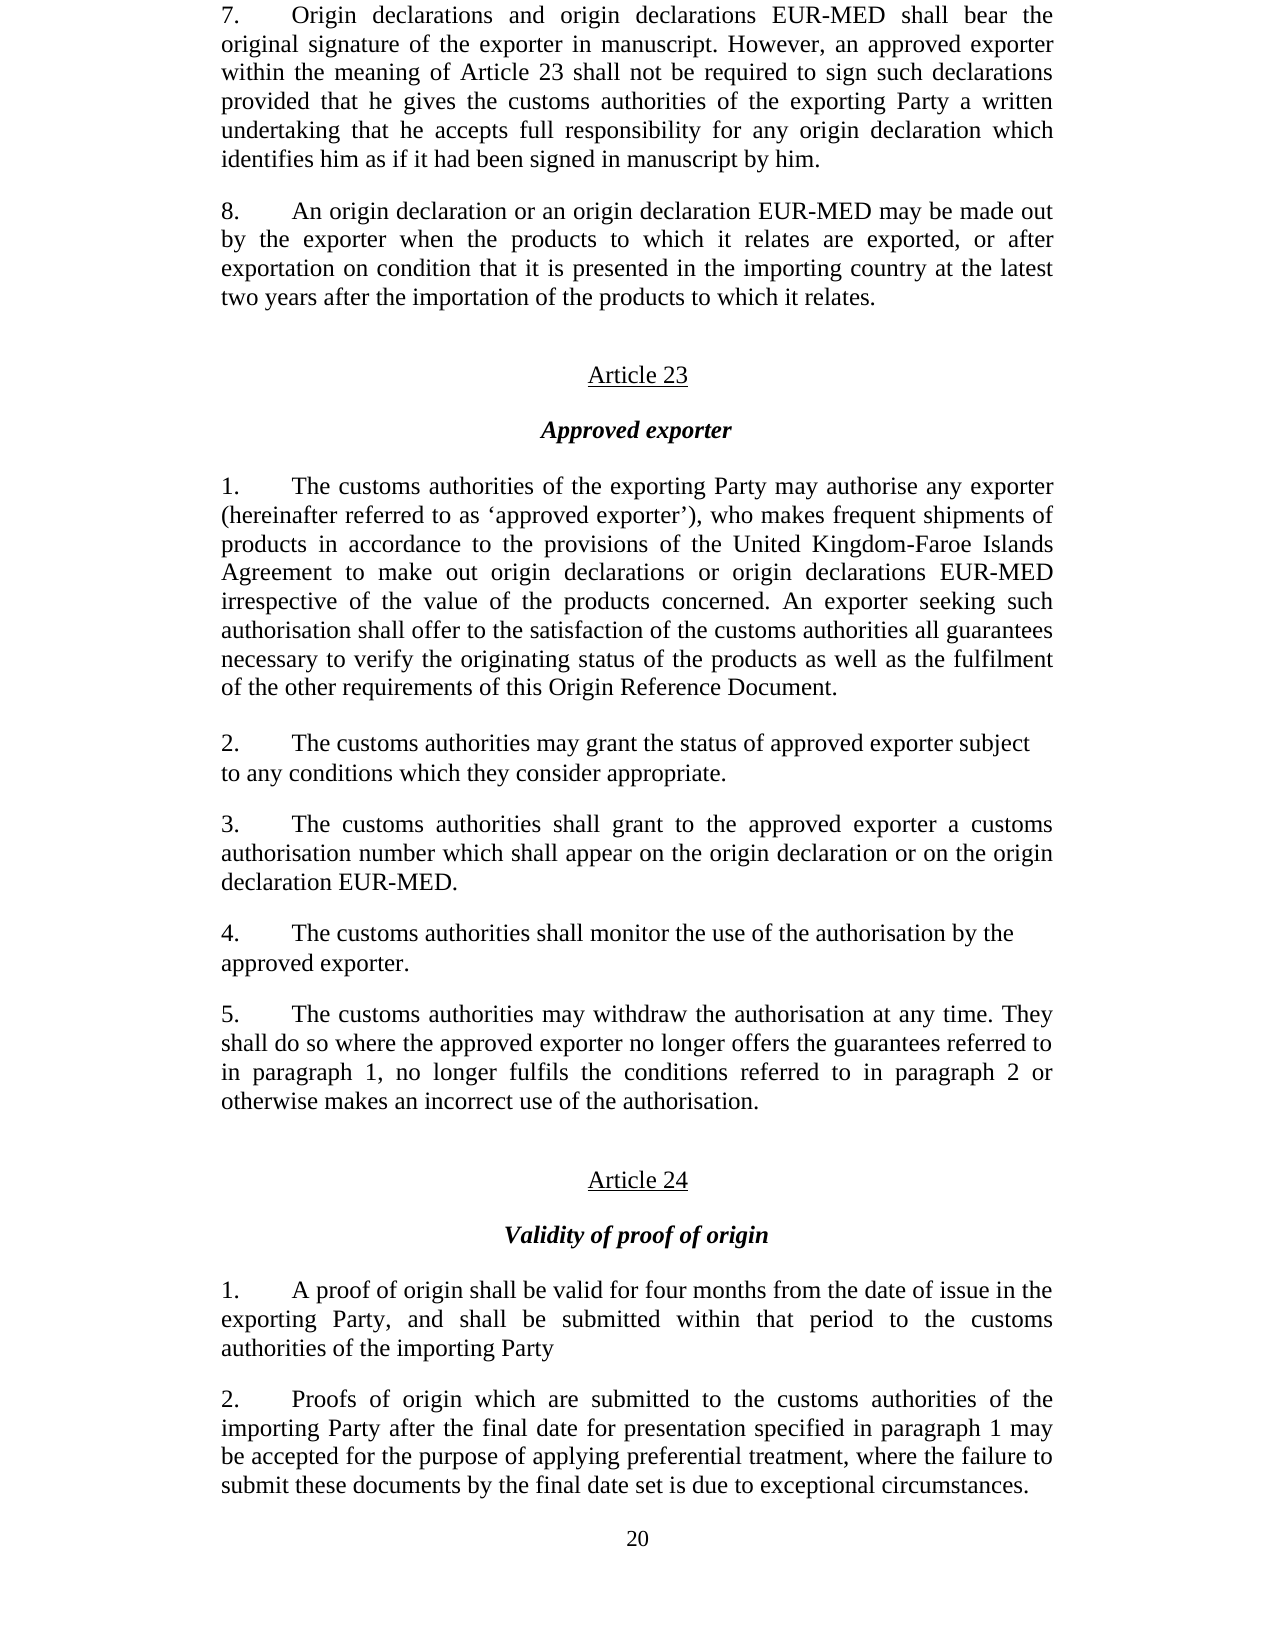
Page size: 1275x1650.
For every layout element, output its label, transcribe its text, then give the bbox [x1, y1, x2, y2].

list Proofs of origin which are submitted to the customs authorities of the importing Party after the final date for presentation specified in paragraph 1 may be accepted for the purpose of applying preferential treatment, where the failure to submit these documents by the final date set is due to exceptional circumstances. [221, 1384, 1054, 1499]
list An origin declaration or an origin declaration EUR-MED may be made out by the exporter when the products to which it relates are exported, or after exportation on condition that it is presented in the importing country at the latest two years after the importation of the products to which it relates. [221, 196, 1054, 311]
list The customs authorities may withdraw the authorisation at any time. They shall do so where the approved exporter no longer offers the guarantees referred to in paragraph 1, no longer fulfils the conditions referred to in paragraph 2 or otherwise makes an incorrect use of the authorisation. [221, 999, 1054, 1114]
list Origin declarations and origin declarations EUR-MED shall bear the original signature of the exporter in manuscript. However, an approved exporter within the meaning of Article 23 shall not be required to sign such declarations provided that he gives the customs authorities of the exporting Party a written undertaking that he accepts full responsibility for any origin declaration which identifies him as if it had been signed in manuscript by him. [221, 0, 1054, 172]
list A proof of origin shall be valid for four months from the date of issue in the exporting Party, and shall be submitted within that period to the customs authorities of the importing Party [221, 1275, 1054, 1362]
subtitle Validity of proof of origin [150, 1220, 1125, 1248]
subtitle Article 24 [150, 1165, 1125, 1193]
list The customs authorities shall grant to the approved exporter a customs authorisation number which shall appear on the origin declaration or on the origin declaration EUR-MED. [221, 809, 1054, 896]
list The customs authorities of the exporting Party may authorise any exporter (hereinafter referred to as ‘approved exporter’), who makes frequent shipments of products in accordance to the provisions of the United Kingdom-Faroe Islands Agreement to make out origin declarations or origin declarations EUR-MED irrespective of the value of the products concerned. An exporter seeking such authorisation shall offer to the satisfaction of the customs authorities all guarantees necessary to verify the originating status of the products as well as the fulfilment of the other requirements of this Origin Reference Document. [221, 471, 1054, 701]
subtitle Article 23 [150, 361, 1125, 389]
list The customs authorities may grant the status of approved exporter subject to any conditions which they consider appropriate. [221, 728, 1054, 787]
subtitle Approved exporter [150, 416, 1125, 444]
list The customs authorities shall monitor the use of the authorisation by the approved exporter. [221, 918, 1054, 977]
